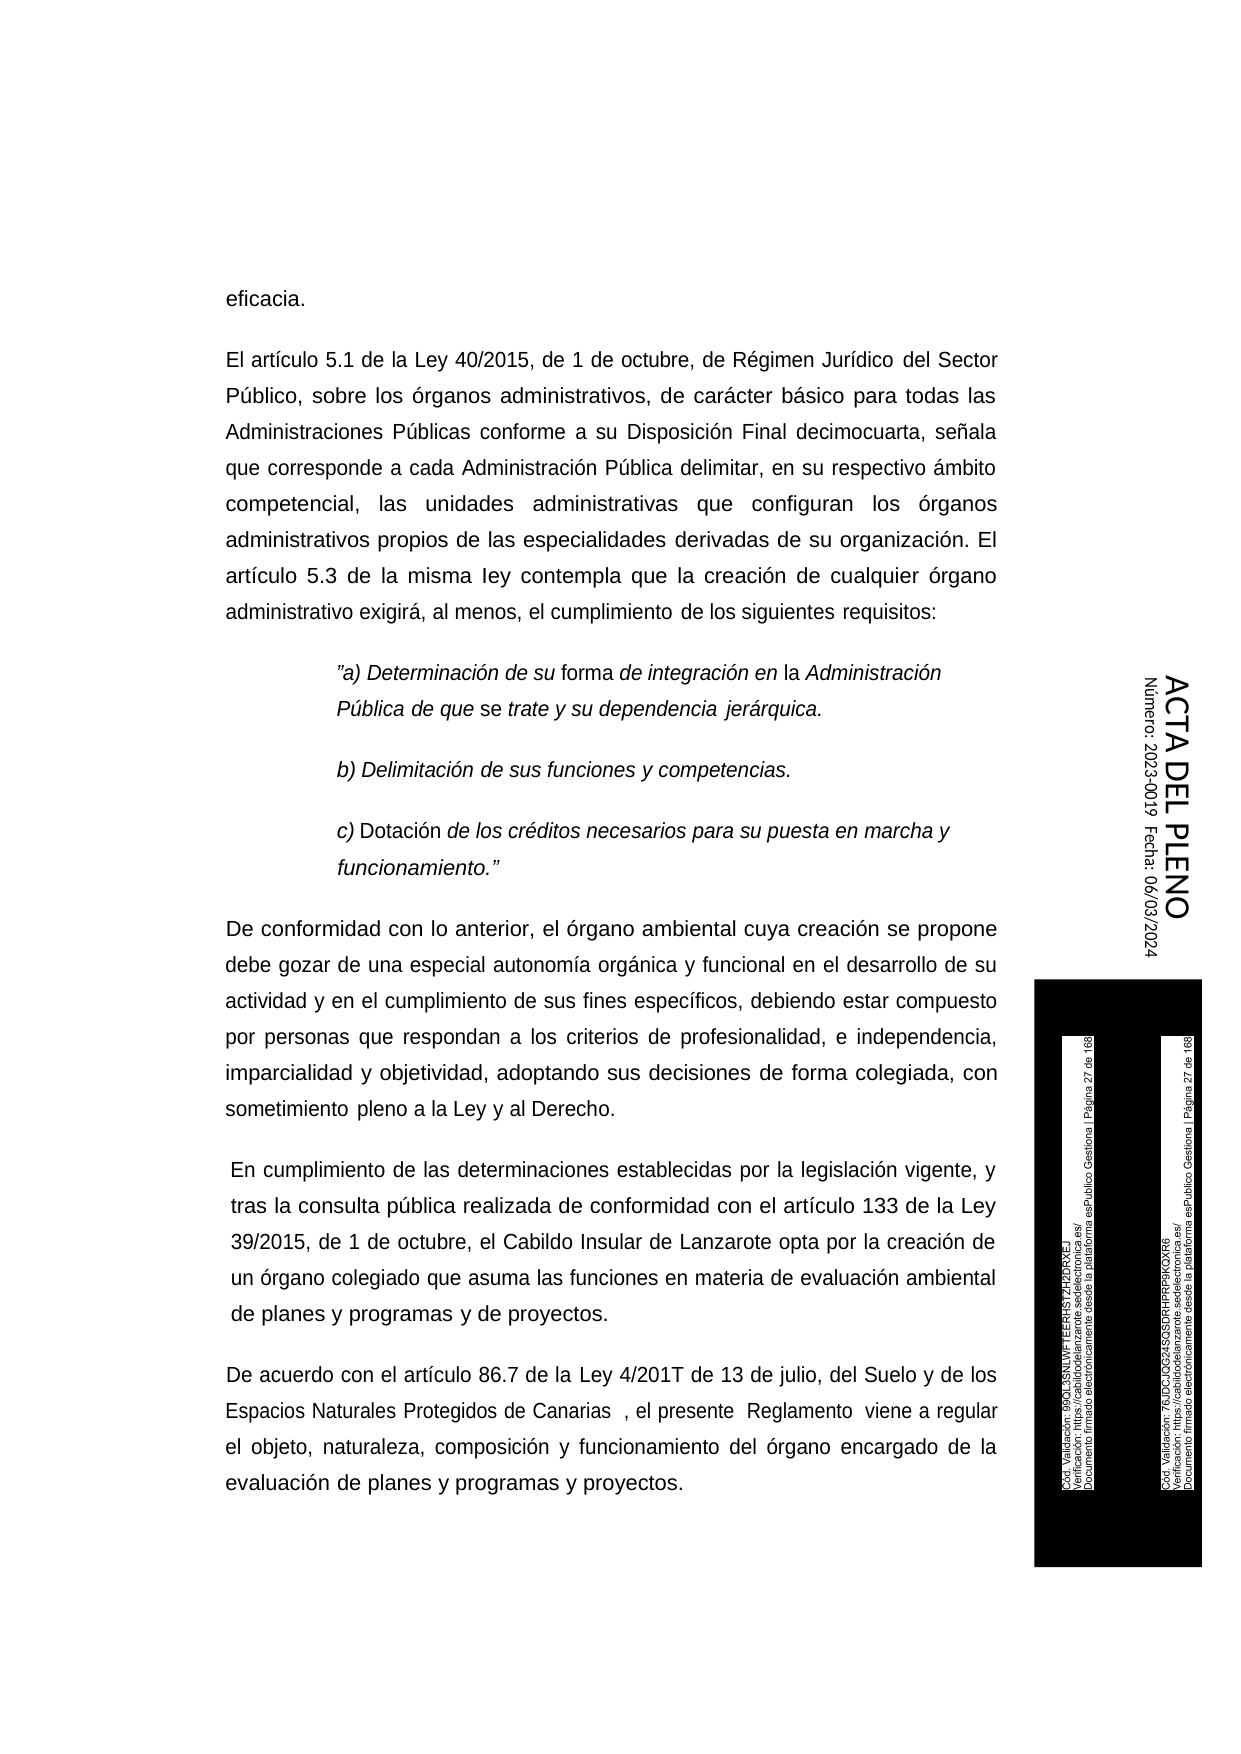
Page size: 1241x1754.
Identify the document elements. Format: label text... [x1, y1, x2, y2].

picture [1062, 1036, 1094, 1490]
list Delimitación de sus funciones y competencias. [337, 757, 1142, 782]
text De acuerdo con el artículo 86.7 de la Ley 4/201T de 13 de julio, del Suelo y de los Espacios Naturales Protegidos de Canarias , el presente Reglamento viene a regular el objeto, naturaleza, composición y funcionamiento del órgano encargado de la evaluación de planes y programas y proyectos. [225, 1362, 998, 1495]
text En cumplimiento de las determinaciones establecidas por la legislación vigente, y tras la consulta pública realizada de conformidad con el artículo 133 de la Ley 39/2015, de 1 de octubre, el Cabildo Insular de Lanzarote opta por la creación de un órgano colegiado que asuma las funciones en materia de evaluación ambiental de planes y programas y de proyectos. [230, 1156, 997, 1326]
text Número: 2023-0019 Fecha: 06/03/2024 [1142, 677, 1161, 966]
text El artículo 5.1 de la Ley 40/2015, de 1 de octubre, de Régimen Jurídico del Sector Público, sobre los órganos administrativos, de carácter básico para todas las Administraciones Públicas conforme a su Disposición Final decimocuarta, señala que corresponde a cada Administración Pública delimitar, en su respectivo ámbito competencial, las unidades administrativas que configuran los órganos administrativos propios de las especialidades derivadas de su organización. El artículo 5.3 de la misma Iey contempla que la creación de cualquier órgano administrativo exigirá, al menos, el cumplimiento de los siguientes requisitos: [225, 347, 998, 624]
text ”a) Determinación de su forma de integración en la Administración Pública de que se trate y su dependencia jerárquica. [336, 660, 984, 721]
picture [1161, 1036, 1194, 1490]
text De conformidad con lo anterior, el órgano ambiental cuya creación se propone debe gozar de una especial autonomía orgánica y funcional en el desarrollo de su actividad y en el cumplimiento de sus fines específicos, debiendo estar compuesto por personas que respondan a los criterios de profesionalidad, e independencia, imparcialidad y objetividad, adoptando sus decisiones de forma colegiada, con sometimiento pleno a la Ley y al Derecho. [225, 916, 998, 1121]
text ACTA DEL PLENO [1161, 675, 1196, 966]
text eficacia. [226, 286, 1205, 311]
list Dotación de los créditos necesarios para su puesta en marcha y funcionamiento.” [337, 818, 957, 879]
